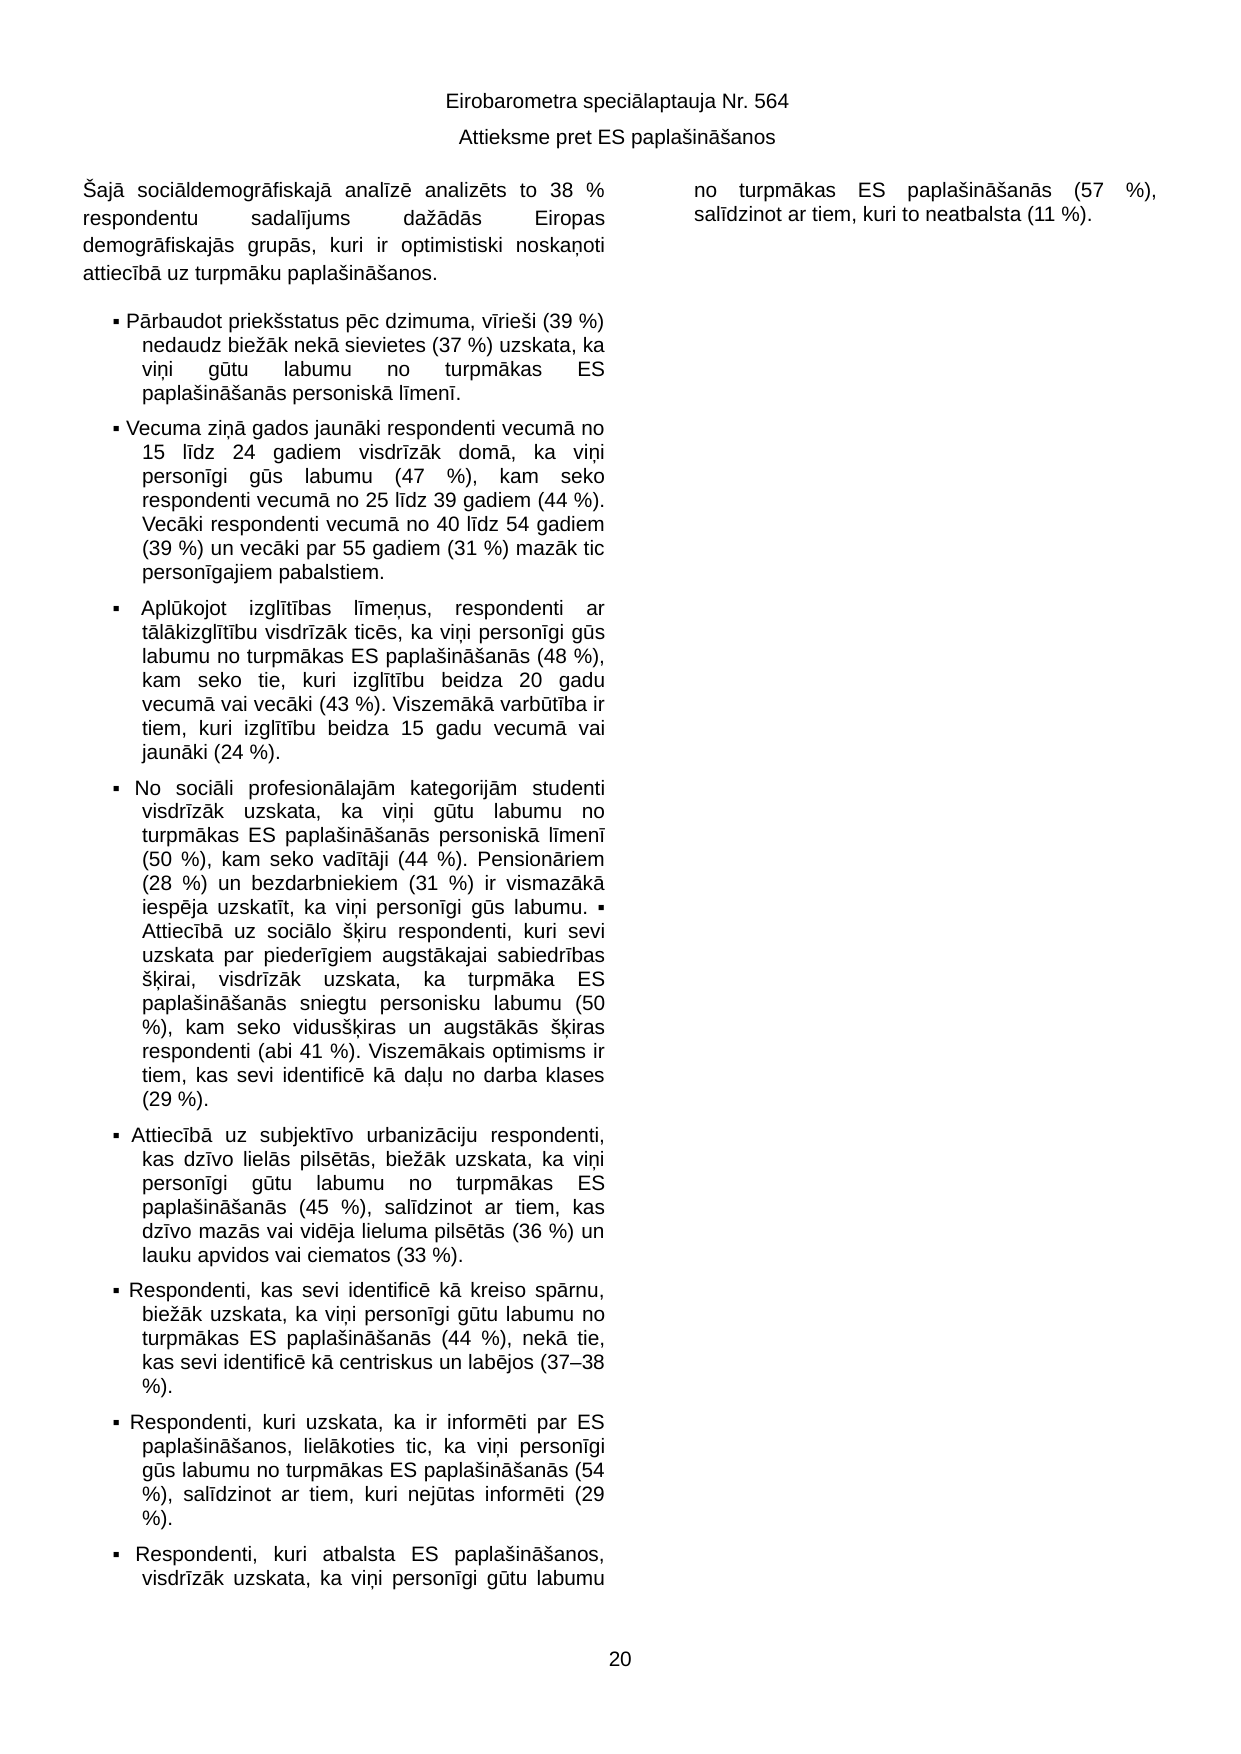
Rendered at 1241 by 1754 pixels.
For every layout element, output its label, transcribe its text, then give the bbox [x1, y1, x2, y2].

text ▪ Respondenti, kas sevi identificē kā kreiso spārnu, biežāk uzskata, ka viņi personīgi gūtu labumu no turpmākas ES paplašināšanās (44 %), nekā tie, kas sevi identificē kā centriskus un labējos (37–38 %). [112, 1278, 605, 1398]
text ▪ Pārbaudot priekšstatus pēc dzimuma, vīrieši (39 %) nedaudz biežāk nekā sievietes (37 %) uzskata, ka viņi gūtu labumu no turpmākas ES paplašināšanās personiskā līmenī. [112, 308, 605, 404]
text ▪ Aplūkojot izglītības līmeņus, respondenti ar tālākizglītību visdrīzāk ticēs, ka viņi personīgi gūs labumu no turpmākas ES paplašināšanās (48 %), kam seko tie, kuri izglītību beidza 20 gadu vecumā vai vecāki (43 %). Viszemākā varbūtība ir tiem, kuri izglītību beidza 15 gadu vecumā vai jaunāki (24 %). [112, 596, 605, 763]
text no turpmākas ES paplašināšanās (57 %), salīdzinot ar tiem, kuri to neatbalsta (11 %). [664, 178, 1157, 226]
text ▪ No sociāli profesionālajām kategorijām studenti visdrīzāk uzskata, ka viņi gūtu labumu no turpmākas ES paplašināšanās personiskā līmenī (50 %), kam seko vadītāji (44 %). Pensionāriem (28 %) un bezdarbniekiem (31 %) ir vismazākā iespēja uzskatīt, ka viņi personīgi gūs labumu. ▪ Attiecībā uz sociālo šķiru respondenti, kuri sevi uzskata par piederīgiem augstākajai sabiedrības šķirai, visdrīzāk uzskata, ka turpmāka ES paplašināšanās sniegtu personisku labumu (50 %), kam seko vidusšķiras un augstākās šķiras respondenti (abi 41 %). Viszemākais optimisms ir tiem, kas sevi identificē kā daļu no darba klases (29 %). [112, 775, 605, 1111]
text ▪ Vecuma ziņā gados jaunāki respondenti vecumā no 15 līdz 24 gadiem visdrīzāk domā, ka viņi personīgi gūs labumu (47 %), kam seko respondenti vecumā no 25 līdz 39 gadiem (44 %). Vecāki respondenti vecumā no 40 līdz 54 gadiem (39 %) un vecāki par 55 gadiem (31 %) mazāk tic personīgajiem pabalstiem. [112, 416, 605, 584]
text ▪ Attiecībā uz subjektīvo urbanizāciju respondenti, kas dzīvo lielās pilsētās, biežāk uzskata, ka viņi personīgi gūtu labumu no turpmākas ES paplašināšanās (45 %), salīdzinot ar tiem, kas dzīvo mazās vai vidēja lieluma pilsētās (36 %) un lauku apvidos vai ciematos (33 %). [112, 1123, 605, 1266]
text Šajā sociāldemogrāfiskajā analīzē analizēts to 38 % respondentu sadalījums dažādās Eiropas demogrāfiskajās grupās, kuri ir optimistiski noskaņoti attiecībā uz turpmāku paplašināšanos. [83, 178, 605, 284]
text ▪ Respondenti, kuri atbalsta ES paplašināšanos, visdrīzāk uzskata, ka viņi personīgi gūtu labumu [112, 1542, 605, 1589]
text ▪ Respondenti, kuri uzskata, ka ir informēti par ES paplašināšanos, lielākoties tic, ka viņi personīgi gūs labumu no turpmākas ES paplašināšanās (54 %), salīdzinot ar tiem, kuri nejūtas informēti (29 %). [112, 1410, 605, 1530]
